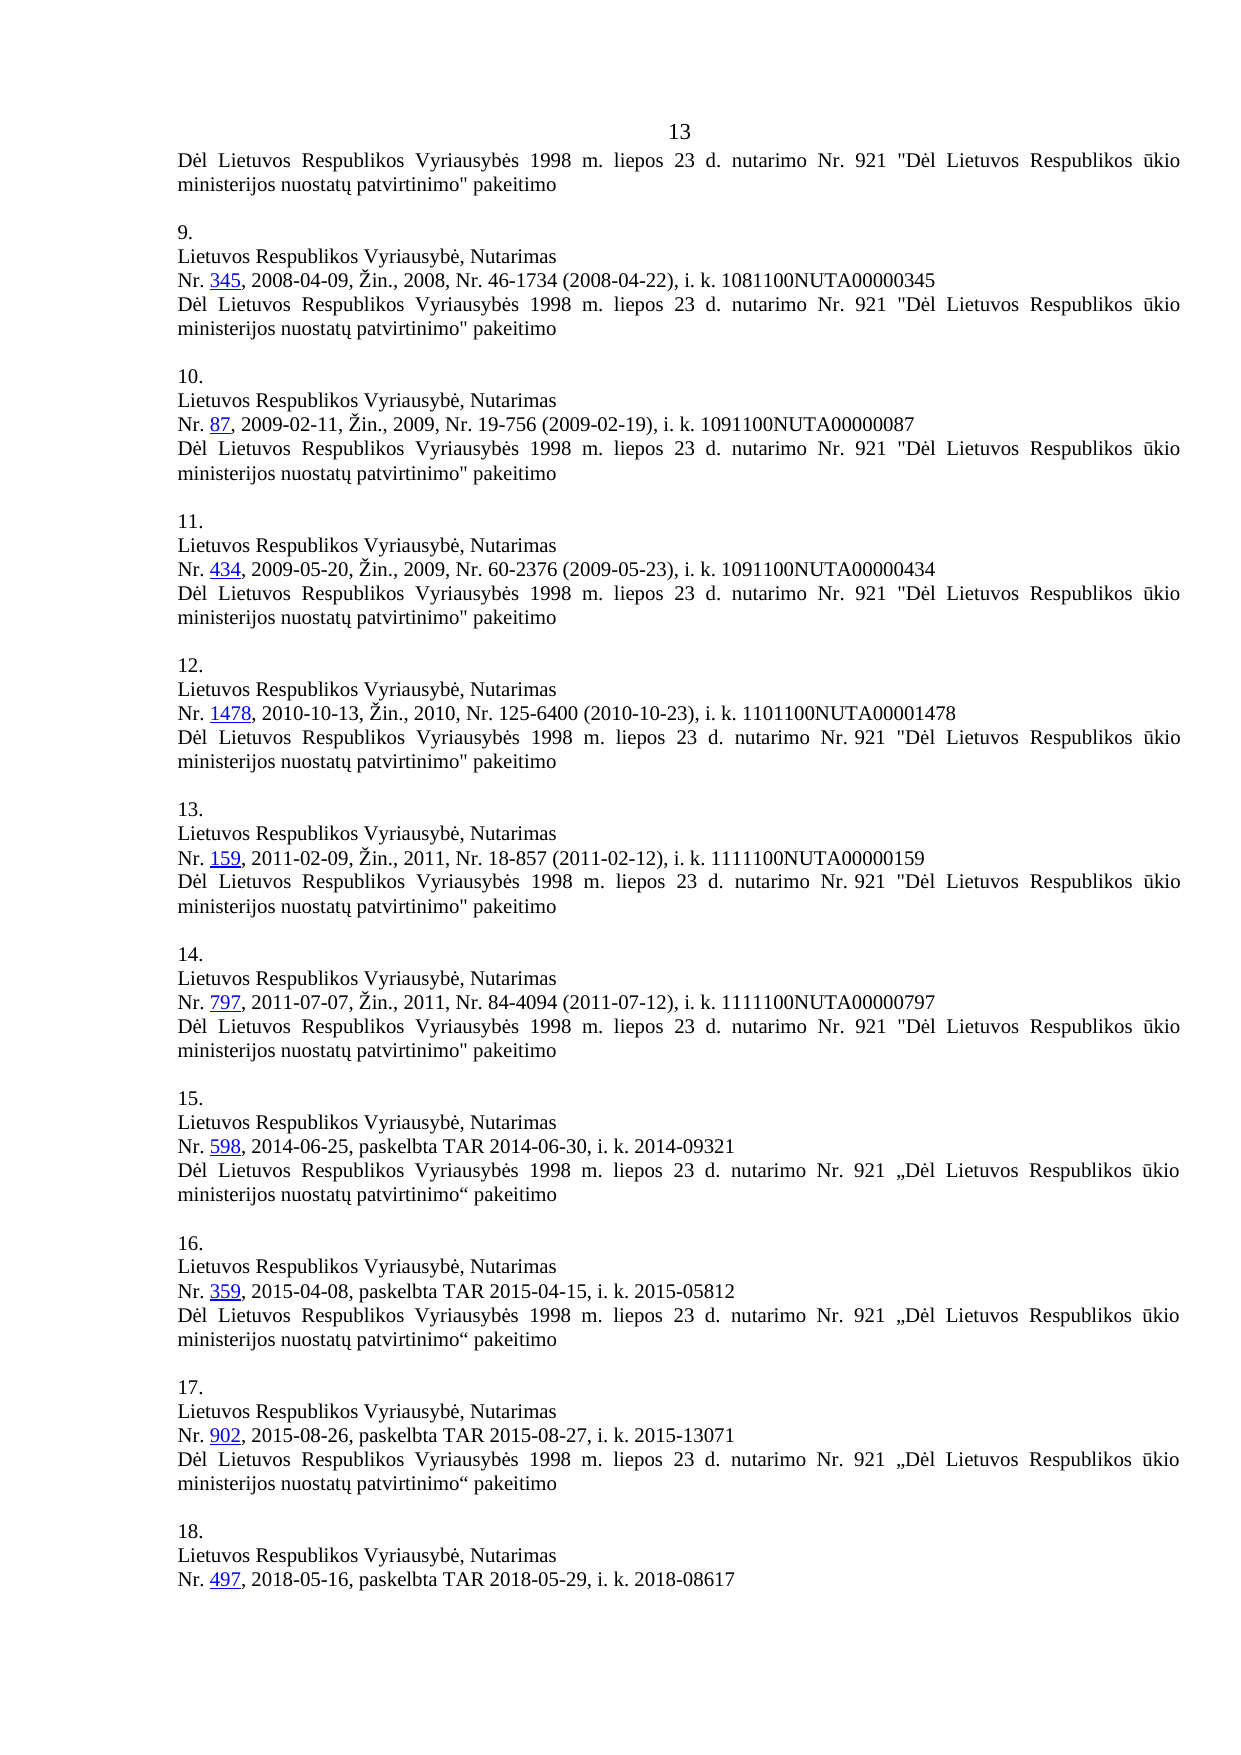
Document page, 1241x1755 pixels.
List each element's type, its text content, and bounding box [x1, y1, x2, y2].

text Lietuvos Respublikos Vyriausybė, Nutarimas [177, 1254, 1181, 1278]
text Dėl Lietuvos Respublikos Vyriausybės 1998 m. liepos 23 d. nutarimo Nr. 921 „Dėl Lietuvos Respublikos ūkio ministerijos nuostatų patvirtinimo“ pakeitimo [177, 1447, 1181, 1495]
text Nr. 359, 2015-04-08, paskelbta TAR 2015-04-15, i. k. 2015-05812 [177, 1278, 1181, 1303]
text Nr. 797, 2011-07-07, Žin., 2011, Nr. 84-4094 (2011-07-12), i. k. 1111100NUTA00000797 [177, 990, 1181, 1014]
text Lietuvos Respublikos Vyriausybė, Nutarimas [177, 1110, 1181, 1134]
text Dėl Lietuvos Respublikos Vyriausybės 1998 m. liepos 23 d. nutarimo Nr. 921 "Dėl Lietuvos Respublikos ūkio ministerijos nuostatų patvirtinimo" pakeitimo [177, 436, 1181, 484]
text Dėl Lietuvos Respublikos Vyriausybės 1998 m. liepos 23 d. nutarimo Nr. 921 "Dėl Lietuvos Respublikos ūkio ministerijos nuostatų patvirtinimo" pakeitimo [177, 1014, 1181, 1062]
text Nr. 1478, 2010-10-13, Žin., 2010, Nr. 125-6400 (2010-10-23), i. k. 1101100NUTA00001478 [177, 701, 1181, 725]
text Lietuvos Respublikos Vyriausybė, Nutarimas [177, 388, 1181, 412]
text 11. [177, 508, 1181, 533]
text Lietuvos Respublikos Vyriausybė, Nutarimas [177, 244, 1181, 268]
text Dėl Lietuvos Respublikos Vyriausybės 1998 m. liepos 23 d. nutarimo Nr. 921 "Dėl Lietuvos Respublikos ūkio ministerijos nuostatų patvirtinimo" pakeitimo [177, 292, 1181, 340]
text Dėl Lietuvos Respublikos Vyriausybės 1998 m. liepos 23 d. nutarimo Nr. 921 "Dėl Lietuvos Respublikos ūkio ministerijos nuostatų patvirtinimo" pakeitimo [177, 725, 1181, 773]
text Lietuvos Respublikos Vyriausybė, Nutarimas [177, 1543, 1181, 1567]
text Dėl Lietuvos Respublikos Vyriausybės 1998 m. liepos 23 d. nutarimo Nr. 921 "Dėl Lietuvos Respublikos ūkio ministerijos nuostatų patvirtinimo" pakeitimo [177, 581, 1181, 629]
text 13. [177, 797, 1181, 821]
text Nr. 434, 2009-05-20, Žin., 2009, Nr. 60-2376 (2009-05-23), i. k. 1091100NUTA00000434 [177, 557, 1181, 581]
text Dėl Lietuvos Respublikos Vyriausybės 1998 m. liepos 23 d. nutarimo Nr. 921 „Dėl Lietuvos Respublikos ūkio ministerijos nuostatų patvirtinimo“ pakeitimo [177, 1303, 1181, 1351]
text 12. [177, 653, 1181, 677]
text Dėl Lietuvos Respublikos Vyriausybės 1998 m. liepos 23 d. nutarimo Nr. 921 "Dėl Lietuvos Respublikos ūkio ministerijos nuostatų patvirtinimo" pakeitimo [177, 148, 1181, 196]
text 16. [177, 1230, 1181, 1254]
text Nr. 902, 2015-08-26, paskelbta TAR 2015-08-27, i. k. 2015-13071 [177, 1423, 1181, 1447]
text Lietuvos Respublikos Vyriausybė, Nutarimas [177, 821, 1181, 845]
text Nr. 159, 2011-02-09, Žin., 2011, Nr. 18-857 (2011-02-12), i. k. 1111100NUTA00000159 [177, 845, 1181, 869]
text Lietuvos Respublikos Vyriausybė, Nutarimas [177, 677, 1181, 701]
text Nr. 345, 2008-04-09, Žin., 2008, Nr. 46-1734 (2008-04-22), i. k. 1081100NUTA00000345 [177, 268, 1181, 292]
text 9. [177, 220, 1181, 244]
text 17. [177, 1375, 1181, 1399]
text Lietuvos Respublikos Vyriausybė, Nutarimas [177, 966, 1181, 990]
text Nr. 87, 2009-02-11, Žin., 2009, Nr. 19-756 (2009-02-19), i. k. 1091100NUTA00000087 [177, 412, 1181, 436]
text Lietuvos Respublikos Vyriausybė, Nutarimas [177, 1399, 1181, 1423]
text 15. [177, 1086, 1181, 1110]
text 10. [177, 364, 1181, 388]
text 14. [177, 942, 1181, 966]
text Nr. 497, 2018-05-16, paskelbta TAR 2018-05-29, i. k. 2018-08617 [177, 1567, 1181, 1591]
text Dėl Lietuvos Respublikos Vyriausybės 1998 m. liepos 23 d. nutarimo Nr. 921 „Dėl Lietuvos Respublikos ūkio ministerijos nuostatų patvirtinimo“ pakeitimo [177, 1158, 1181, 1206]
text Lietuvos Respublikos Vyriausybė, Nutarimas [177, 533, 1181, 557]
text Dėl Lietuvos Respublikos Vyriausybės 1998 m. liepos 23 d. nutarimo Nr. 921 "Dėl Lietuvos Respublikos ūkio ministerijos nuostatų patvirtinimo" pakeitimo [177, 869, 1181, 918]
text Nr. 598, 2014-06-25, paskelbta TAR 2014-06-30, i. k. 2014-09321 [177, 1134, 1181, 1158]
text 18. [177, 1519, 1181, 1543]
